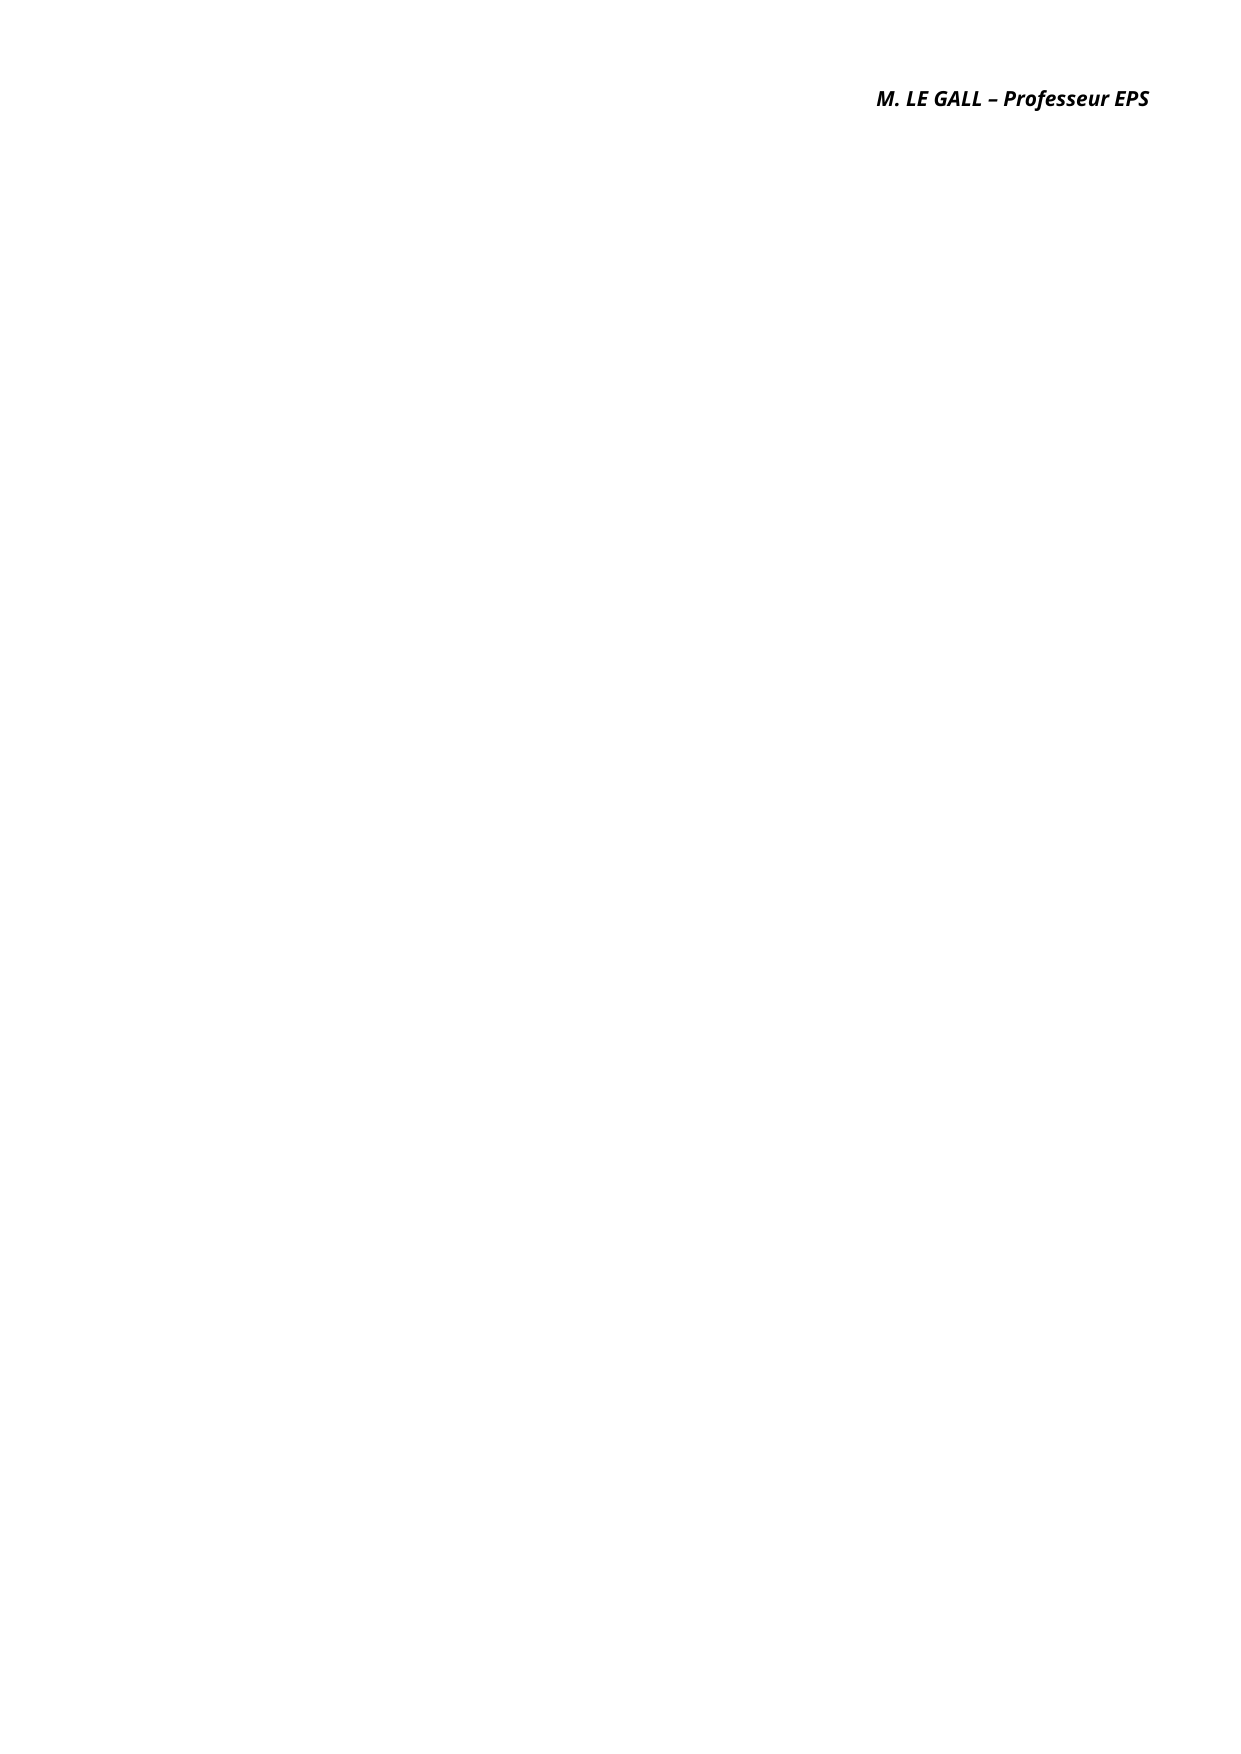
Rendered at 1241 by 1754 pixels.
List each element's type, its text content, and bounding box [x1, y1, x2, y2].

text M. LE GALL – Professeur EPS [89, 84, 1152, 113]
